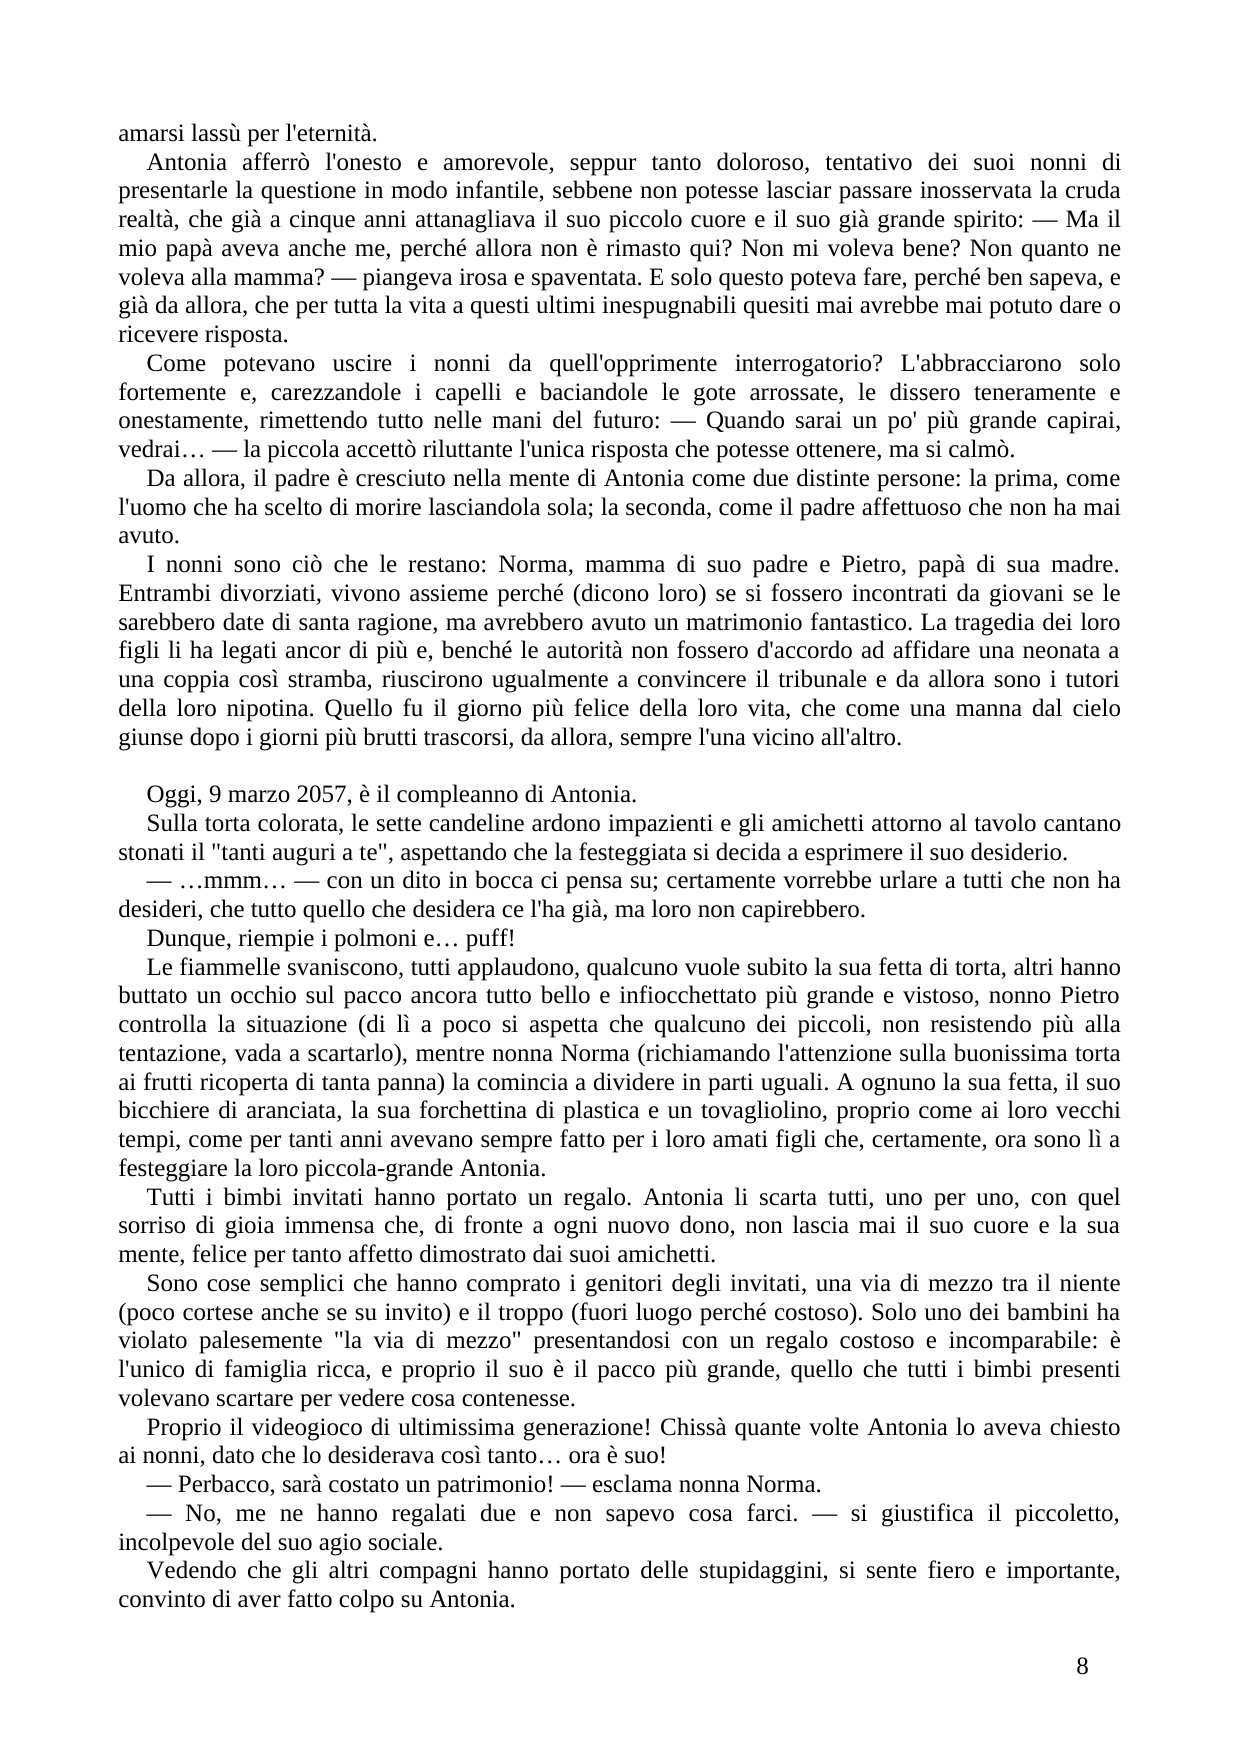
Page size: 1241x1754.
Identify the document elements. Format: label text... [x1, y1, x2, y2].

text amarsi lassù per l'eternità. [118, 118, 1122, 147]
text Proprio il videogioco di ultimissima generazione! Chissà quante volte Antonia lo aveva chiesto ai nonni, dato che lo desiderava così tanto… ora è suo! [118, 1412, 1122, 1469]
text Sono cose semplici che hanno comprato i genitori degli invitati, una via di mezzo tra il niente (poco cortese anche se su invito) e il troppo (fuori luogo perché costoso). Solo uno dei bambini ha violato palesemente "la via di mezzo" presentandosi con un regalo costoso e incomparabile: è l'unico di famiglia ricca, e proprio il suo è il pacco più grande, quello che tutti i bimbi presenti volevano scartare per vedere cosa contenesse. [118, 1268, 1122, 1412]
text — …mmm… — con un dito in bocca ci pensa su; certamente vorrebbe urlare a tutti che non ha desideri, che tutto quello che desidera ce l'ha già, ma loro non capirebbero. [118, 866, 1122, 923]
text — Perbacco, sarà costato un patrimonio! — esclama nonna Norma. [118, 1469, 1122, 1498]
text Da allora, il padre è cresciuto nella mente di Antonia come due distinte persone: la prima, come l'uomo che ha scelto di morire lasciandola sola; la seconda, come il padre affettuoso che non ha mai avuto. [118, 463, 1122, 549]
text Vedendo che gli altri compagni hanno portato delle stupidaggini, si sente fiero e importante, convinto di aver fatto colpo su Antonia. [118, 1556, 1122, 1613]
text Oggi, 9 marzo 2057, è il compleanno di Antonia. [118, 779, 1122, 808]
text Sulla torta colorata, le sette candeline ardono impazienti e gli amichetti attorno al tavolo cantano stonati il "tanti auguri a te", aspettando che la festeggiata si decida a esprimere il suo desiderio. [118, 808, 1122, 866]
text Dunque, riempie i polmoni e… puff! [118, 923, 1122, 952]
text I nonni sono ciò che le restano: Norma, mamma di suo padre e Pietro, papà di sua madre. Entrambi divorziati, vivono assieme perché (dicono loro) se si fossero incontrati da giovani se le sarebbero date di santa ragione, ma avrebbero avuto un matrimonio fantastico. La tragedia dei loro figli li ha legati ancor di più e, benché le autorità non fossero d'accordo ad affidare una neonata a una coppia così stramba, riuscirono ugualmente a convincere il tribunale e da allora sono i tutori della loro nipotina. Quello fu il giorno più felice della loro vita, che come una manna dal cielo giunse dopo i giorni più brutti trascorsi, da allora, sempre l'una vicino all'altro. [118, 549, 1122, 751]
text — No, me ne hanno regalati due e non sapevo cosa farci. — si giustifica il piccoletto, incolpevole del suo agio sociale. [118, 1498, 1122, 1556]
text Come potevano uscire i nonni da quell'opprimente interrogatorio? L'abbracciarono solo fortemente e, carezzandole i capelli e baciandole le gote arrossate, le dissero teneramente e onestamente, rimettendo tutto nelle mani del futuro: — Quando sarai un po' più grande capirai, vedrai… — la piccola accettò riluttante l'unica risposta che potesse ottenere, ma si calmò. [118, 348, 1122, 463]
text Tutti i bimbi invitati hanno portato un regalo. Antonia li scarta tutti, uno per uno, con quel sorriso di gioia immensa che, di fronte a ogni nuovo dono, non lascia mai il suo cuore e la sua mente, felice per tanto affetto dimostrato dai suoi amichetti. [118, 1182, 1122, 1268]
text Le fiammelle svaniscono, tutti applaudono, qualcuno vuole subito la sua fetta di torta, altri hanno buttato un occhio sul pacco ancora tutto bello e infiocchettato più grande e vistoso, nonno Pietro controlla la situazione (di lì a poco si aspetta che qualcuno dei piccoli, non resistendo più alla tentazione, vada a scartarlo), mentre nonna Norma (richiamando l'attenzione sulla buonissima torta ai frutti ricoperta di tanta panna) la comincia a dividere in parti uguali. A ognuno la sua fetta, il suo bicchiere di aranciata, la sua forchettina di plastica e un tovagliolino, proprio come ai loro vecchi tempi, come per tanti anni avevano sempre fatto per i loro amati figli che, certamente, ora sono lì a festeggiare la loro piccola-grande Antonia. [118, 952, 1122, 1182]
text Antonia afferrò l'onesto e amorevole, seppur tanto doloroso, tentativo dei suoi nonni di presentarle la questione in modo infantile, sebbene non potesse lasciar passare inosservata la cruda realtà, che già a cinque anni attanagliava il suo piccolo cuore e il suo già grande spirito: — Ma il mio papà aveva anche me, perché allora non è rimasto qui? Non mi voleva bene? Non quanto ne voleva alla mamma? — piangeva irosa e spaventata. E solo questo poteva fare, perché ben sapeva, e già da allora, che per tutta la vita a questi ultimi inespugnabili quesiti mai avrebbe mai potuto dare o ricevere risposta. [118, 147, 1122, 348]
